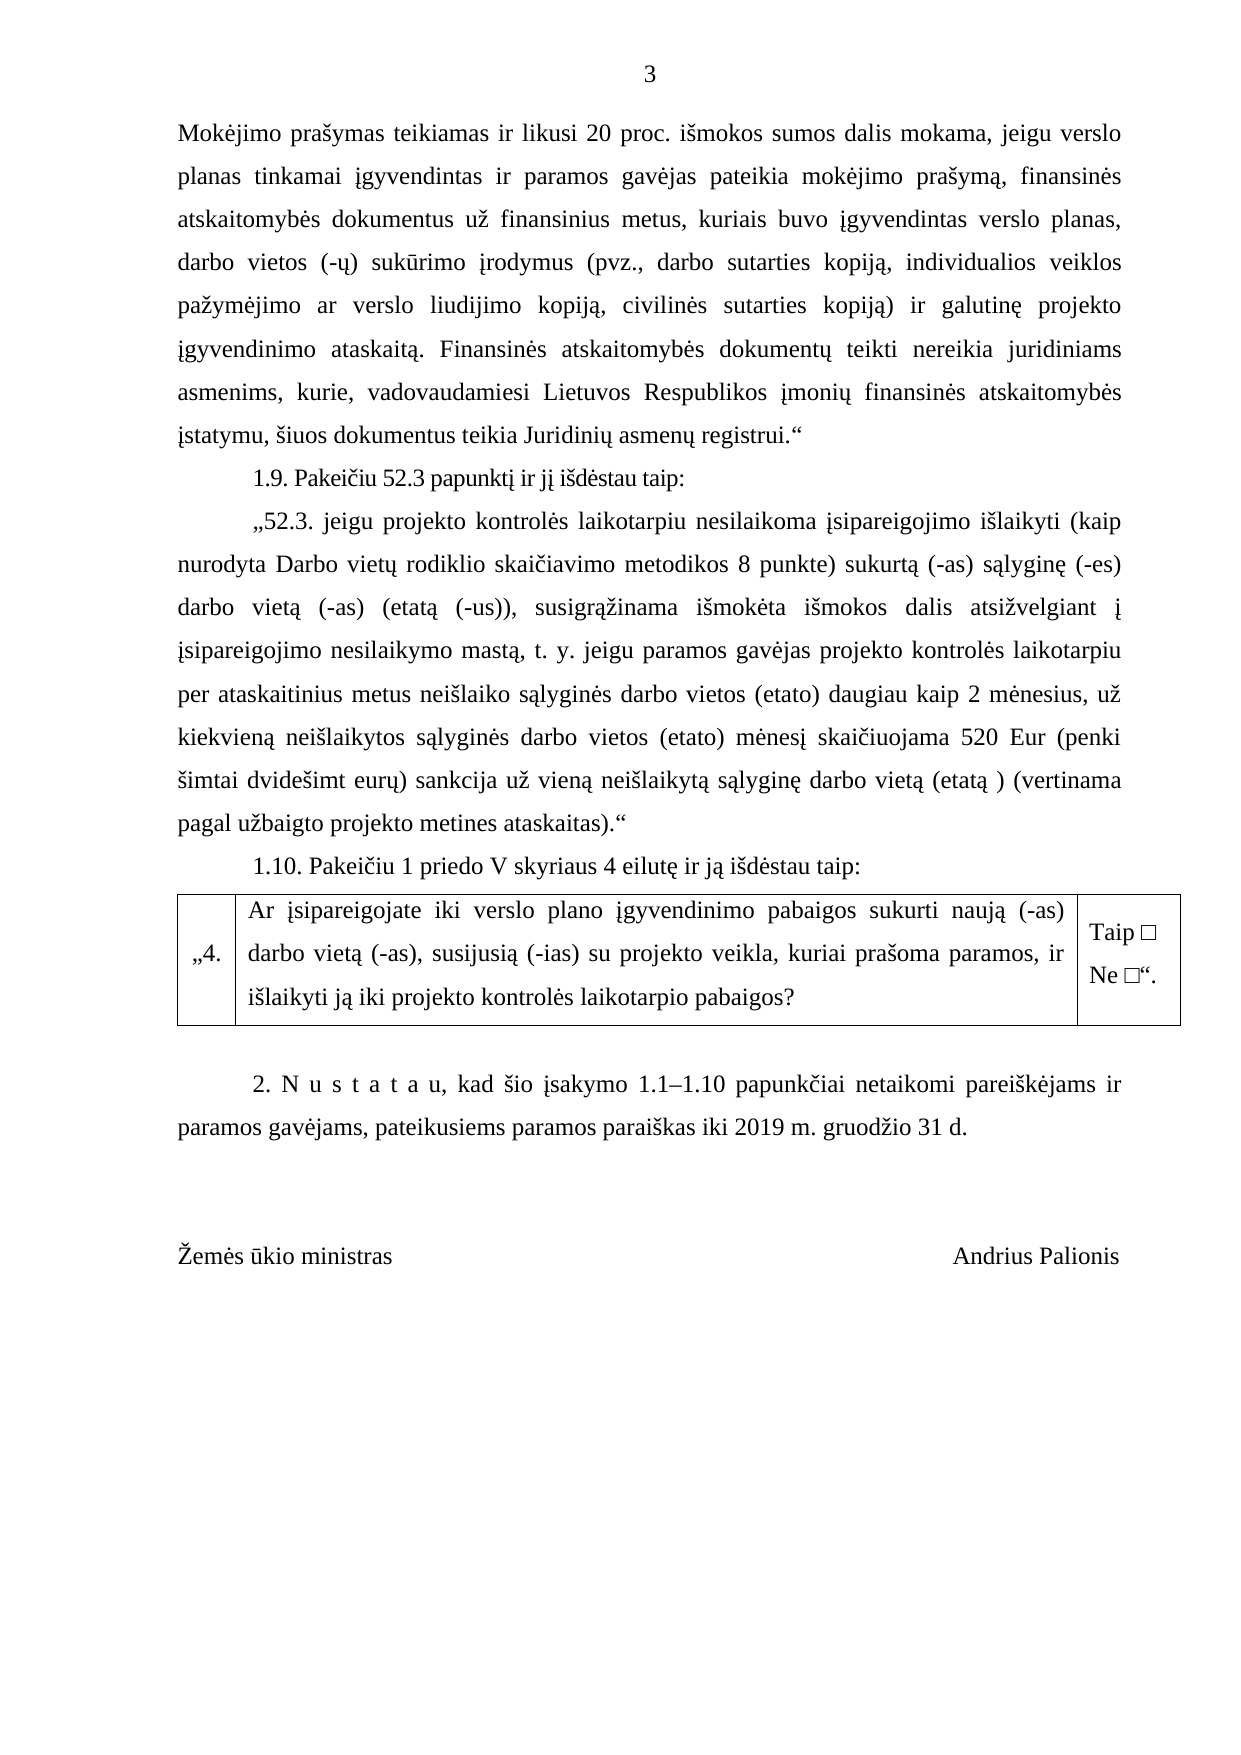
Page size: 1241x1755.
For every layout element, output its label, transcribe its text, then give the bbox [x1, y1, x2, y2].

text 1.9. Pakeičiu 52.3 papunktį ir jį išdėstau taip: [177, 463, 1122, 492]
table_header Taip □ Ne □“. [1078, 895, 1180, 1025]
text Žemės ūkio ministras Andrius Palionis [177, 1241, 1122, 1270]
text „52.3. jeigu projekto kontrolės laikotarpiu nesilaikoma įsipareigojimo išlaikyti (kaip nurodyta Darbo vietų rodiklio skaičiavimo metodikos 8 punkte) sukurtą (-as) sąlyginę (-es) darbo vietą (-as) (etatą (-us)), susigrąžinama išmokėta išmokos dalis atsižvelgiant į įsipareigojimo nesilaikymo mastą, t. y. jeigu paramos gavėjas projekto kontrolės laikotarpiu per ataskaitinius metus neišlaiko sąlyginės darbo vietos (etato) daugiau kaip 2 mėnesius, už kiekvieną neišlaikytos sąlyginės darbo vietos (etato) mėnesį skaičiuojama 520 Eur (penki šimtai dvidešimt eurų) sankcija už vieną neišlaikytą sąlyginę darbo vietą (etatą ) (vertinama pagal užbaigto projekto metines ataskaitas).“ [177, 506, 1122, 837]
text 1.10. Pakeičiu 1 priedo V skyriaus 4 eilutę ir ją išdėstau taip: [177, 851, 1122, 880]
table_header Ar įsipareigojate iki verslo plano įgyvendinimo pabaigos sukurti naują (-as) darbo vietą (-as), susijusią (-ias) su projekto veikla, kuriai prašoma paramos, ir išlaikyti ją iki projekto kontrolės laikotarpio pabaigos? [236, 895, 1077, 1025]
table_header „4. [178, 895, 235, 1025]
text 2. N u s t a t a u, kad šio įsakymo 1.1–1.10 papunkčiai netaikomi pareiškėjams ir paramos gavėjams, pateikusiems paramos paraiškas iki 2019 m. gruodžio 31 d. [177, 1069, 1122, 1141]
text Mokėjimo prašymas teikiamas ir likusi 20 proc. išmokos sumos dalis mokama, jeigu verslo planas tinkamai įgyvendintas ir paramos gavėjas pateikia mokėjimo prašymą, finansinės atskaitomybės dokumentus už finansinius metus, kuriais buvo įgyvendintas verslo planas, darbo vietos (-ų) sukūrimo įrodymus (pvz., darbo sutarties kopiją, individualios veiklos pažymėjimo ar verslo liudijimo kopiją, civilinės sutarties kopiją) ir galutinę projekto įgyvendinimo ataskaitą. Finansinės atskaitomybės dokumentų teikti nereikia juridiniams asmenims, kurie, vadovaudamiesi Lietuvos Respublikos įmonių finansinės atskaitomybės įstatymu, šiuos dokumentus teikia Juridinių asmenų registrui.“ [177, 118, 1122, 449]
